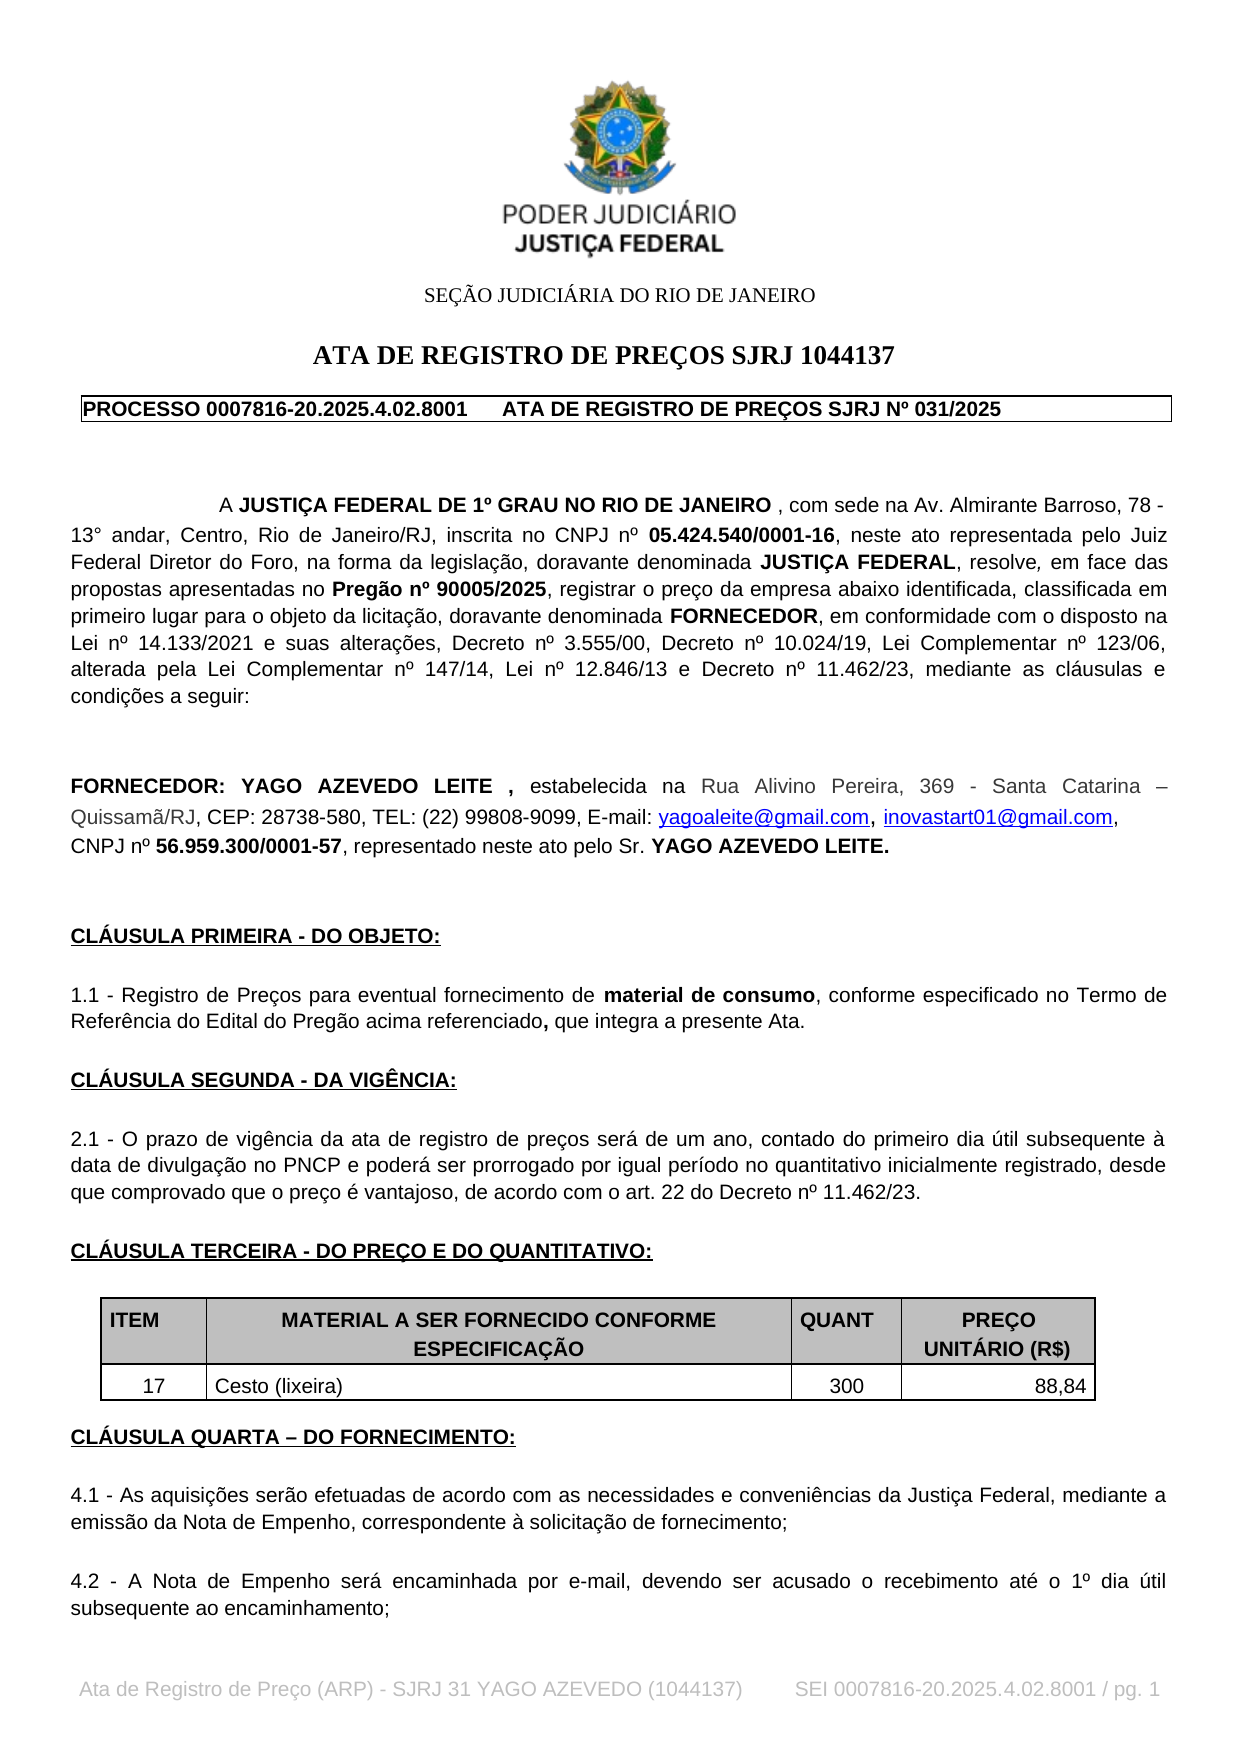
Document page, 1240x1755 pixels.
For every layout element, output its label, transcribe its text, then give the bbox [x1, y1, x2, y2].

text CNPJ nº 56.959.300/0001-57, representado neste ato pelo Sr. YAGO AZEVEDO LEITE. [70, 834, 1168, 858]
table_header PREÇO UNITÁRIO (R$) [902, 1299, 1094, 1363]
text CLÁUSULA QUARTA – DO FORNECIMENTO: [70, 1424, 1172, 1448]
text CLÁUSULA SEGUNDA - DA VIGÊNCIA: [70, 1068, 1172, 1092]
text PROCESSO 0007816-20.2025.4.02.8001 ATA DE REGISTRO DE PREÇOS SJRJ Nº 031/2025 [82, 397, 1171, 421]
text 1.1 - Registro de Preços para eventual fornecimento de material de consumo, conforme especificado no Termo de Referência do Edital do Pregão acima referenciado, que integra a presente Ata. [70, 982, 1168, 1033]
text CLÁUSULA PRIMEIRA - DO OBJETO: [70, 924, 1172, 948]
text 13° andar, Centro, Rio de Janeiro/RJ, inscrita no CNPJ nº 05.424.540/0001-16, neste ato representada pelo Juiz Federal Diretor do Foro, na forma da legislação, doravante denominada JUSTIÇA FEDERAL, resolve, em face das propostas apresentadas no Pregão nº 90005/2025, registrar o preço da empresa abaixo identificada, classificada em primeiro lugar para o objeto da licitação, doravante denominada FORNECEDOR, em conformidade com o disposto na Lei nº 14.133/2021 e suas alterações, Decreto nº 3.555/00, Decreto nº 10.024/19, Lei Complementar nº 123/06, alterada pela Lei Complementar nº 147/14, Lei nº 12.846/13 e Decreto nº 11.462/23, mediante as cláusulas e condições a seguir: [70, 523, 1168, 708]
table_cell 17 [102, 1365, 206, 1399]
table_cell Cesto (lixeira) [207, 1365, 791, 1399]
table_cell 88,84 [902, 1365, 1094, 1399]
text 2.1 - O prazo de vigência da ata de registro de preços será de um ano, contado do primeiro dia útil subsequente à data de divulgação no PNCP e poderá ser prorrogado por igual período no quantitativo inicialmente registrado, desde que comprovado que o preço é vantajoso, de acordo com o art. 22 do Decreto nº 11.462/23. [70, 1126, 1168, 1204]
table_header ITEM [102, 1299, 206, 1363]
text FORNECEDOR: YAGO AZEVEDO LEITE , estabelecida na Rua Alivino Pereira, 369 - Santa Catarina – Quissamã/RJ, CEP: 28738-580, TEL: (22) 99808-9099, E-mail: yagoaleite@gmail.com, inovastart01@gmail.com, [70, 774, 1168, 830]
text 4.2 - A Nota de Empenho será encaminhada por e-mail, devendo ser acusado o recebimento até o 1º dia útil subsequente ao encaminhamento; [70, 1569, 1168, 1619]
subtitle ATA DE REGISTRO DE PREÇOS SJRJ 1044137 [72, 339, 1149, 370]
table_cell 300 [792, 1365, 901, 1399]
text CLÁUSULA TERCEIRA - DO PREÇO E DO QUANTITATIVO: [70, 1238, 1172, 1262]
table_header MATERIAL A SER FORNECIDO CONFORME ESPECIFICAÇÃO [207, 1299, 791, 1363]
text 4.1 - As aquisições serão efetuadas de acordo com as necessidades e conveniências da Justiça Federal, mediante a emissão da Nota de Empenho, correspondente à solicitação de fornecimento; [70, 1483, 1168, 1534]
text A JUSTIÇA FEDERAL DE 1º GRAU NO RIO DE JANEIRO , com sede na Av. Almirante Barroso, 78 - [72, 493, 1164, 517]
text SEÇÃO JUDICIÁRIA DO RIO DE JANEIRO [72, 283, 1168, 307]
table_header QUANT [792, 1299, 901, 1363]
